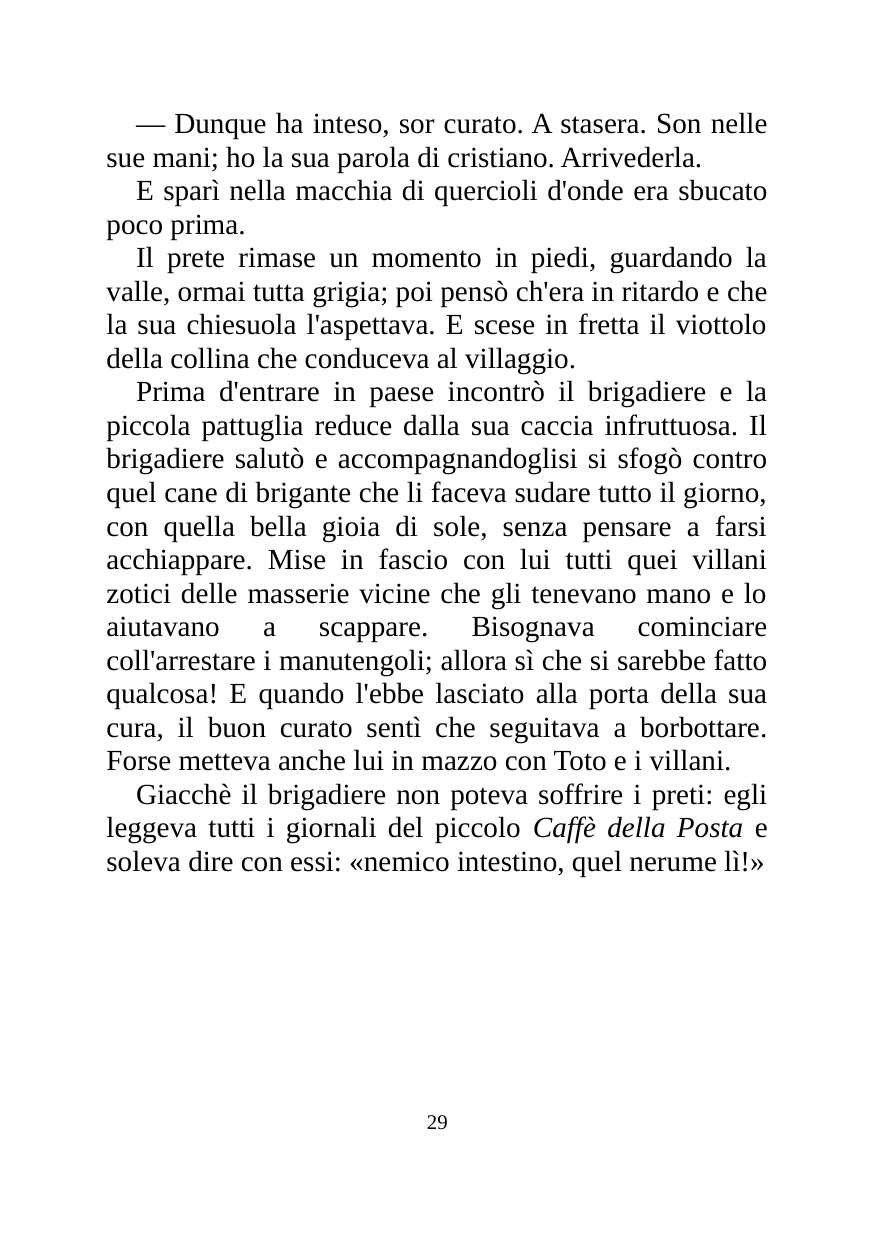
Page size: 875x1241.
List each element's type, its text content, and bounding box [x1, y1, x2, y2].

text E sparì nella macchia di quercioli d'onde era sbucato poco prima. [106, 173, 768, 240]
text Giacchè il brigadiere non poteva soffrire i preti: egli leggeva tutti i giornali del piccolo Caffè della Posta e soleva dire con essi: «nemico intestino, quel nerume lì!» [106, 777, 768, 878]
text Prima d'entrare in paese incontrò il brigadiere e la piccola pattuglia reduce dalla sua caccia infruttuosa. Il brigadiere salutò e accompagnandoglisi si sfogò contro quel cane di brigante che li faceva sudare tutto il giorno, con quella bella gioia di sole, senza pensare a farsi acchiappare. Mise in fascio con lui tutti quei villani zotici delle masserie vicine che gli tenevano mano e lo aiutavano a scappare. Bisognava cominciare coll'arrestare i manutengoli; allora sì che si sarebbe fatto qualcosa! E quando l'ebbe lasciato alla porta della sua cura, il buon curato sentì che seguitava a borbottare. Forse metteva anche lui in mazzo con Toto e i villani. [106, 374, 768, 777]
text Il prete rimase un momento in piedi, guardando la valle, ormai tutta grigia; poi pensò ch'era in ritardo e che la sua chiesuola l'aspettava. E scese in fretta il viottolo della collina che conduceva al villaggio. [106, 240, 768, 374]
text — Dunque ha inteso, sor curato. A stasera. Son nelle sue mani; ho la sua parola di cristiano. Arrivederla. [106, 106, 768, 173]
